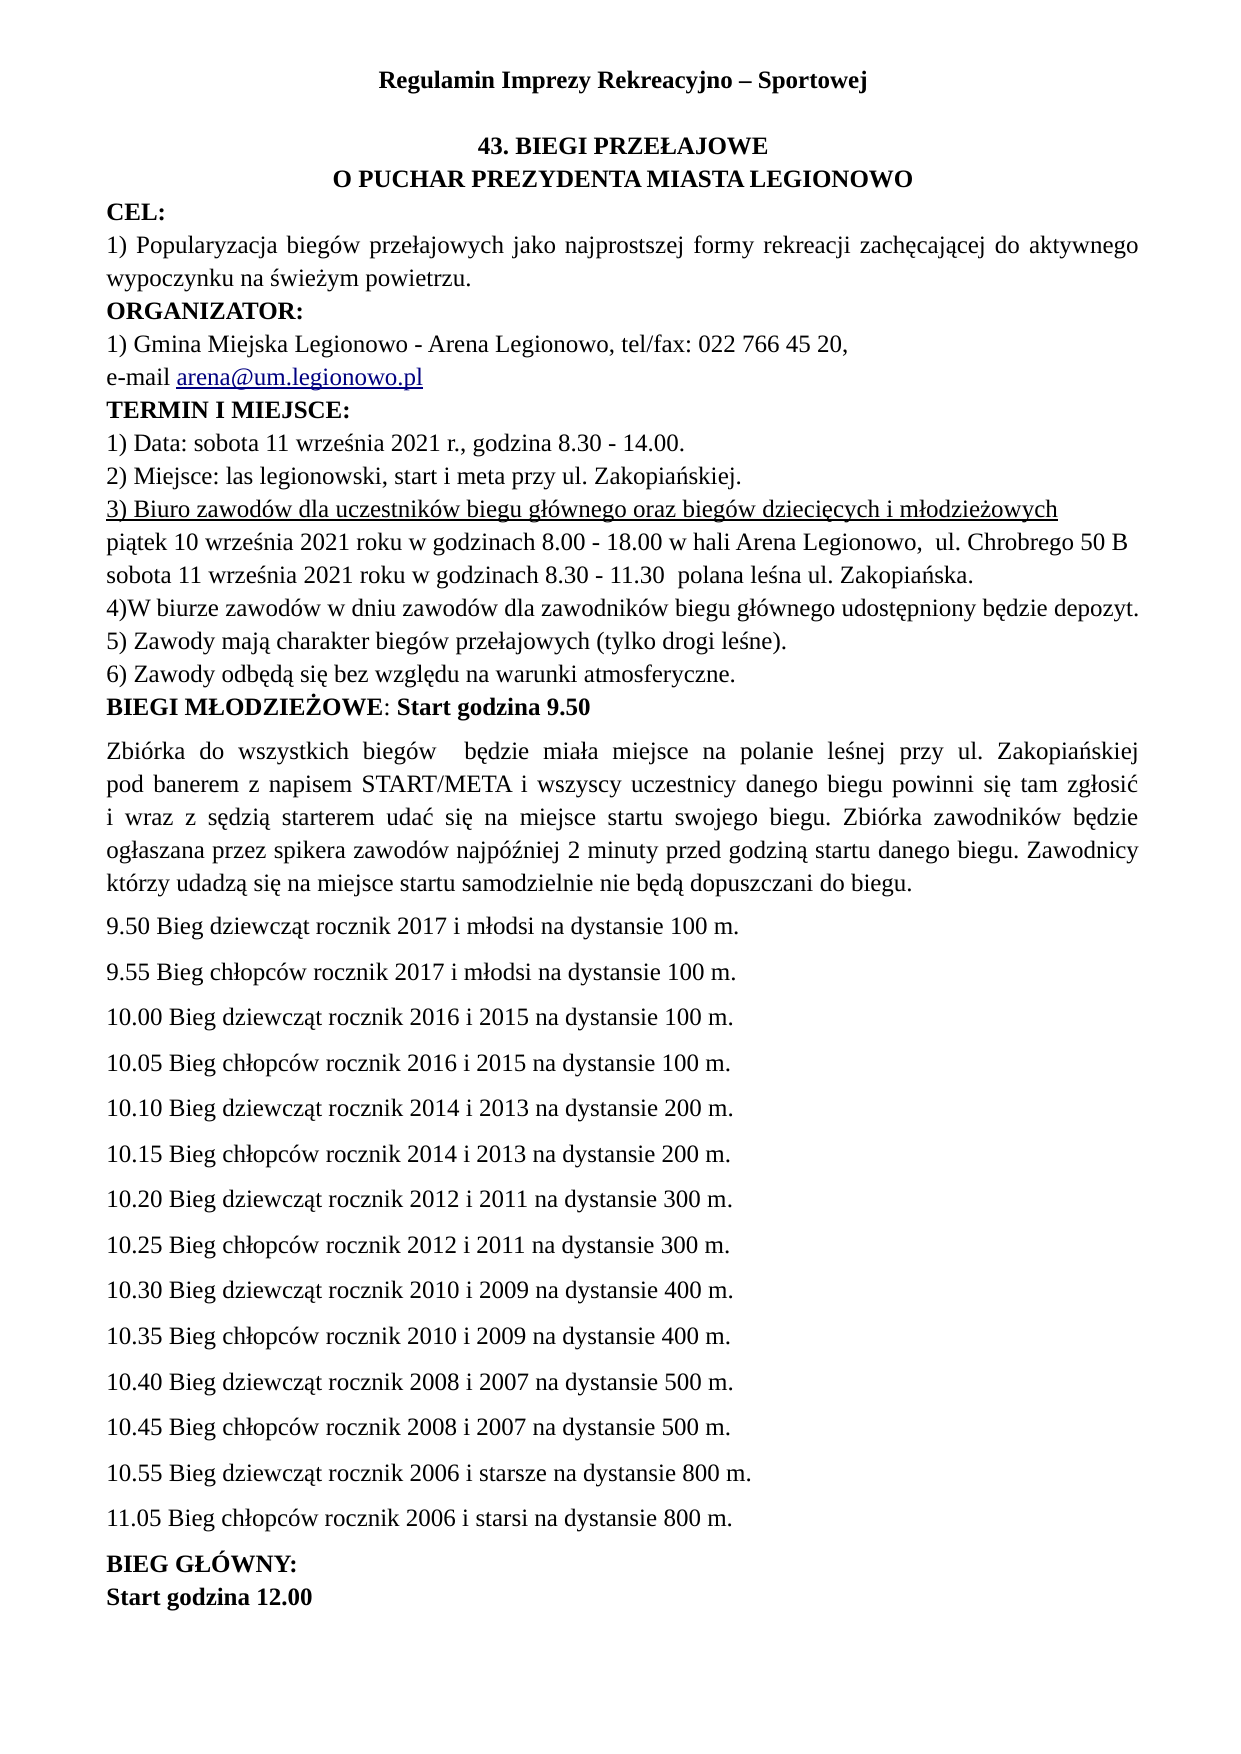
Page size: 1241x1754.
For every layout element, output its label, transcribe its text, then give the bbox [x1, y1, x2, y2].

text 10.00 Bieg dziewcząt rocznik 2016 i 2015 na dystansie 100 m. [106, 1002, 1140, 1031]
text 10.20 Bieg dziewcząt rocznik 2012 i 2011 na dystansie 300 m. [106, 1184, 1140, 1213]
text 9.55 Bieg chłopców rocznik 2017 i młodsi na dystansie 100 m. [106, 957, 1140, 986]
text Zbiórka do wszystkich biegów będzie miała miejsce na polanie leśnej przy ul. Zakopiańskiej pod banerem z napisem START/META i wszyscy uczestnicy danego biegu powinni się tam zgłosić i wraz z sędzią starterem udać się na miejsce startu swojego biegu. Zbiórka zawodników będzie ogłaszana przez spikera zawodów najpóźniej 2 minuty przed godziną startu danego biegu. Zawodnicy którzy udadzą się na miejsce startu samodzielnie nie będą dopuszczani do biegu. [106, 736, 1140, 897]
text 10.35 Bieg chłopców rocznik 2010 i 2009 na dystansie 400 m. [106, 1321, 1140, 1350]
text 6) Zawody odbędą się bez względu na warunki atmosferyczne. [106, 659, 1140, 688]
text 10.55 Bieg dziewcząt rocznik 2006 i starsze na dystansie 800 m. [106, 1458, 1140, 1486]
text 2) Miejsce: las legionowski, start i meta przy ul. Zakopiańskiej. [106, 461, 1140, 490]
text BIEG GŁÓWNY: [106, 1549, 1140, 1577]
text 1) Data: sobota 11 września 2021 r., godzina 8.30 - 14.00. [106, 428, 1140, 457]
text 1) Gmina Miejska Legionowo - Arena Legionowo, tel/fax: 022 766 45 20, [106, 329, 1140, 358]
text 10.45 Bieg chłopców rocznik 2008 i 2007 na dystansie 500 m. [106, 1412, 1140, 1441]
text 5) Zawody mają charakter biegów przełajowych (tylko drogi leśne). [106, 626, 1140, 655]
text 9.50 Bieg dziewcząt rocznik 2017 i młodsi na dystansie 100 m. [106, 911, 1140, 940]
text piątek 10 września 2021 roku w godzinach 8.00 - 18.00 w hali Arena Legionowo, ul. Chrobrego 50 B [106, 527, 1140, 556]
text TERMIN I MIEJSCE: [106, 395, 1140, 424]
text BIEGI MŁODZIEŻOWE: Start godzina 9.50 [106, 692, 1140, 721]
text 10.30 Bieg dziewcząt rocznik 2010 i 2009 na dystansie 400 m. [106, 1276, 1140, 1304]
text e-mail arena@um.legionowo.pl [106, 362, 1140, 391]
text 10.10 Bieg dziewcząt rocznik 2014 i 2013 na dystansie 200 m. [106, 1093, 1140, 1122]
text sobota 11 września 2021 roku w godzinach 8.30 - 11.30 polana leśna ul. Zakopiańska. [106, 560, 1140, 589]
text 10.15 Bieg chłopców rocznik 2014 i 2013 na dystansie 200 m. [106, 1139, 1140, 1168]
text 3) Biuro zawodów dla uczestników biegu głównego oraz biegów dziecięcych i młodzieżowych [106, 494, 1140, 523]
text ORGANIZATOR: [106, 296, 1140, 325]
text Start godzina 12.00 [106, 1582, 1140, 1610]
text 10.25 Bieg chłopców rocznik 2012 i 2011 na dystansie 300 m. [106, 1230, 1140, 1259]
text CEL: [106, 197, 1140, 226]
text 11.05 Bieg chłopców rocznik 2006 i starsi na dystansie 800 m. [106, 1503, 1140, 1532]
text Regulamin Imprezy Rekreacyjno – Sportowej [106, 65, 1140, 94]
text 10.40 Bieg dziewcząt rocznik 2008 i 2007 na dystansie 500 m. [106, 1367, 1140, 1395]
text O PUCHAR PREZYDENTA MIASTA LEGIONOWO [106, 164, 1140, 193]
text 43. BIEGI PRZEŁAJOWE [106, 131, 1140, 160]
text 10.05 Bieg chłopców rocznik 2016 i 2015 na dystansie 100 m. [106, 1048, 1140, 1077]
text 1) Popularyzacja biegów przełajowych jako najprostszej formy rekreacji zachęcającej do aktywnego wypoczynku na świeżym powietrzu. [106, 230, 1140, 292]
text 4)W biurze zawodów w dniu zawodów dla zawodników biegu głównego udostępniony będzie depozyt. [106, 593, 1140, 622]
